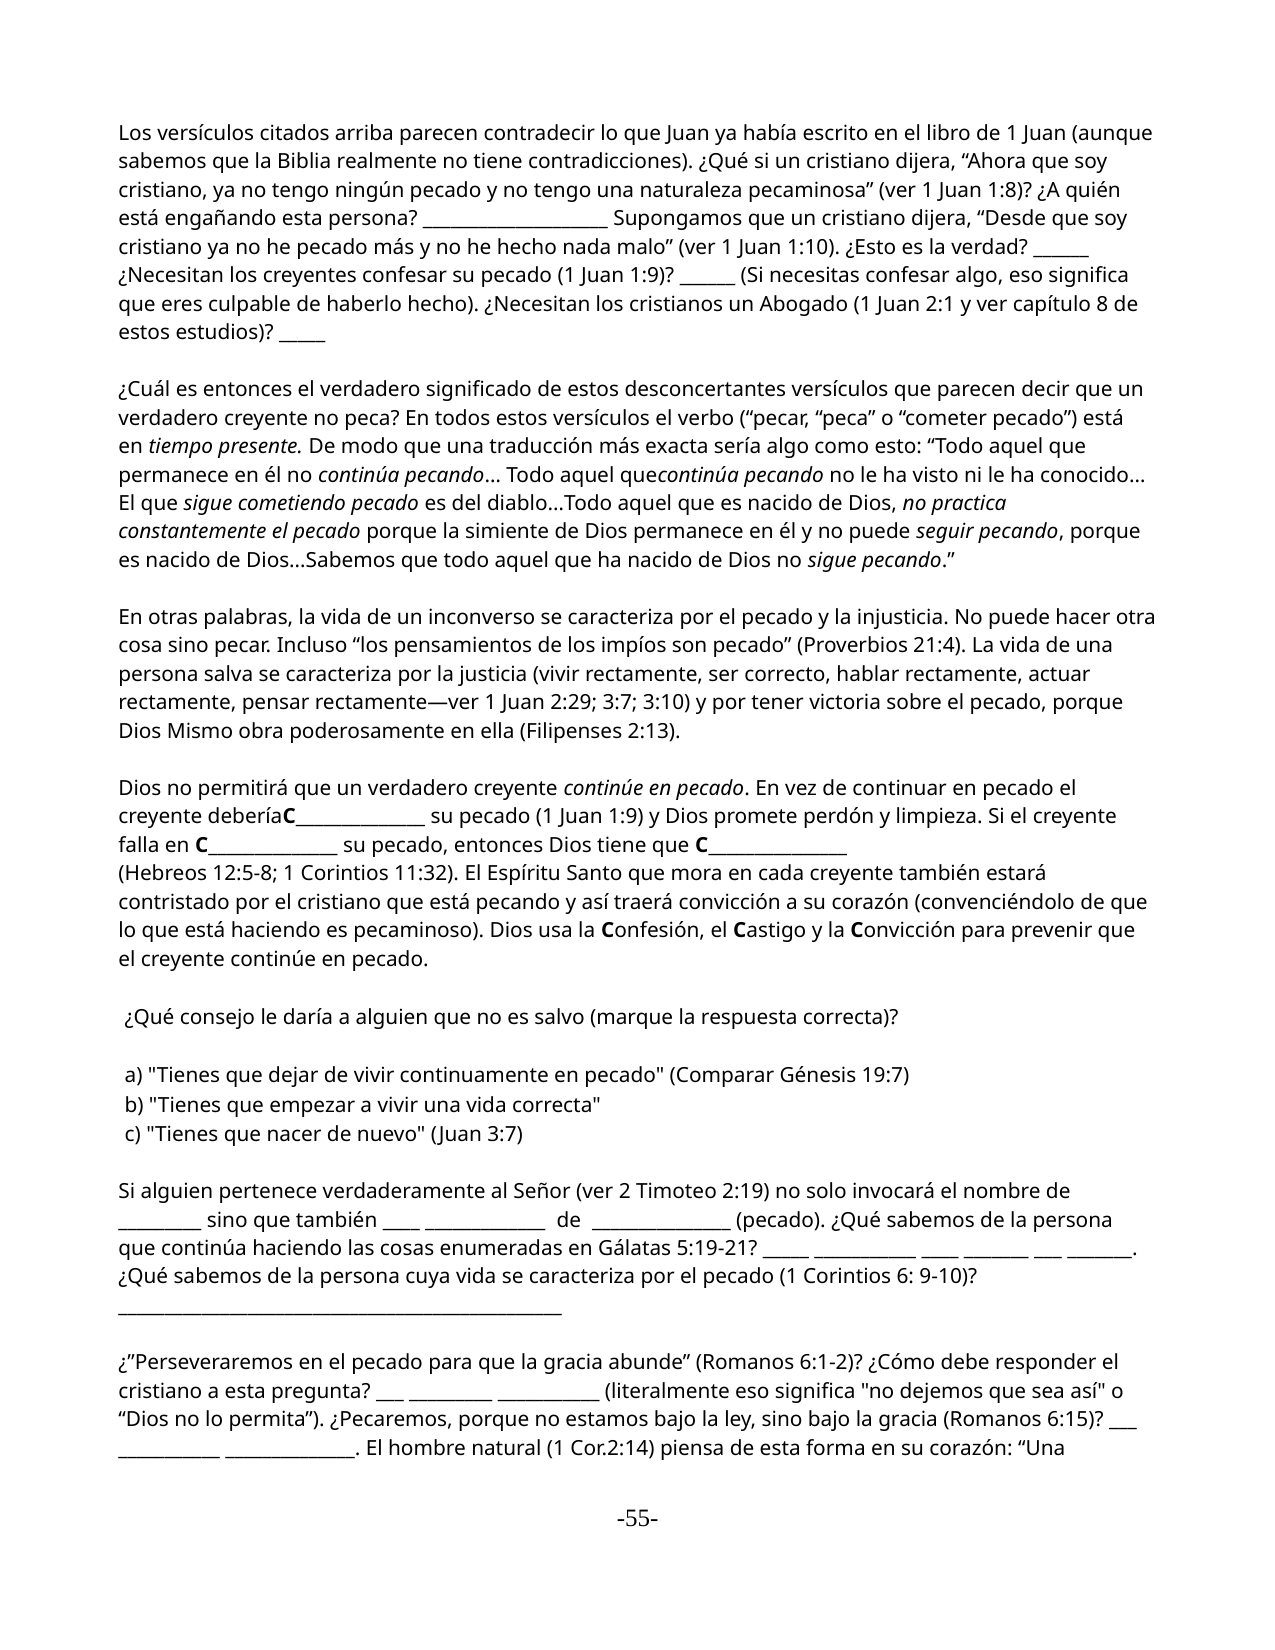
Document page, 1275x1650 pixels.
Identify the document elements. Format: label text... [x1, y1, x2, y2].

text Los versículos citados arriba parecen contradecir lo que Juan ya había escrito en el libro de 1 Juan (aunque sabemos que la Biblia realmente no tiene contradicciones). ¿Qué si un cristiano dijera, “Ahora que soy cristiano, ya no tengo ningún pecado y no tengo una naturaleza pecaminosa” (ver 1 Juan 1:8)? ¿A quién está engañando esta persona? ____________________ Supongamos que un cristiano dijera, “Desde que soy cristiano ya no he pecado más y no he hecho nada malo” (ver 1 Juan 1:10). ¿Esto es la verdad? ______ ¿Necesitan los creyentes confesar su pecado (1 Juan 1:9)? ______ (Si necesitas confesar algo, eso significa que eres culpable de haberlo hecho). ¿Necesitan los cristianos un Abogado (1 Juan 2:1 y ver capítulo 8 de estos estudios)? _____ [118, 118, 1157, 346]
text ¿”Perseveraremos en el pecado para que la gracia abunde” (Romanos 6:1-2)? ¿Cómo debe responder el cristiano a esta pregunta? ___ _________ ___________ (literalmente eso significa "no dejemos que sea así" o “Dios no lo permita”). ¿Pecaremos, porque no estamos bajo la ley, sino bajo la gracia (Romanos 6:15)? ___ ___________ ______________. El hombre natural (1 Cor.2:14) piensa de esta forma en su corazón: “Una [118, 1347, 1149, 1461]
text a) "Tienes que dejar de vivir continuamente en pecado" (Comparar Génesis 19:7) [118, 1059, 1149, 1089]
text b) "Tienes que empezar a vivir una vida correcta" [118, 1089, 1149, 1118]
text c) "Tienes que nacer de nuevo" (Juan 3:7) [118, 1118, 1149, 1148]
text ¿Qué consejo le daría a alguien que no es salvo (marque la respuesta correcta)? [118, 1001, 1149, 1030]
text (Hebreos 12:5-8; 1 Corintios 11:32). El Espíritu Santo que mora en cada creyente también estará contristado por el cristiano que está pecando y así traerá convicción a su corazón (convenciéndolo de que lo que está haciendo es pecaminoso). Dios usa la Confesión, el Castigo y la Convicción para prevenir que el creyente continúe en pecado. [118, 858, 1157, 972]
text ¿Cuál es entonces el verdadero significado de estos desconcertantes versículos que parecen decir que un verdadero creyente no peca? En todos estos versículos el verbo (“pecar, “peca” o “cometer pecado”) está en tiempo presente. De modo que una traducción más exacta sería algo como esto: “Todo aquel que permanece en él no continúa pecando… Todo aquel quecontinúa pecando no le ha visto ni le ha conocido…El que sigue cometiendo pecado es del diablo…Todo aquel que es nacido de Dios, no practica constantemente el pecado porque la simiente de Dios permanece en él y no puede seguir pecando, porque es nacido de Dios…Sabemos que todo aquel que ha nacido de Dios no sigue pecando.” [118, 374, 1157, 573]
text Dios no permitirá que un verdadero creyente continúe en pecado. En vez de continuar en pecado el creyente deberíaC______________ su pecado (1 Juan 1:9) y Dios promete perdón y limpieza. Si el creyente falla en C______________ su pecado, entonces Dios tiene que C_______________ [118, 773, 1157, 858]
text En otras palabras, la vida de un inconverso se caracteriza por el pecado y la injusticia. No puede hacer otra cosa sino pecar. Incluso “los pensamientos de los impíos son pecado” (Proverbios 21:4). La vida de una persona salva se caracteriza por la justicia (vivir rectamente, ser correcto, hablar rectamente, actuar rectamente, pensar rectamente—ver 1 Juan 2:29; 3:7; 3:10) y por tener victoria sobre el pecado, porque Dios Mismo obra poderosamente en ella (Filipenses 2:13). [118, 602, 1157, 744]
text Si alguien pertenece verdaderamente al Señor (ver 2 Timoteo 2:19) no solo invocará el nombre de _________ sino que también ____ _____________ de _______________ (pecado). ¿Qué sabemos de la persona que continúa haciendo las cosas enumeradas en Gálatas 5:19-21? _____ ___________ ____ _______ ___ _______. ¿Qué sabemos de la persona cuya vida se caracteriza por el pecado (1 Corintios 6: 9-10)? ________________________________________________ [118, 1176, 1149, 1318]
